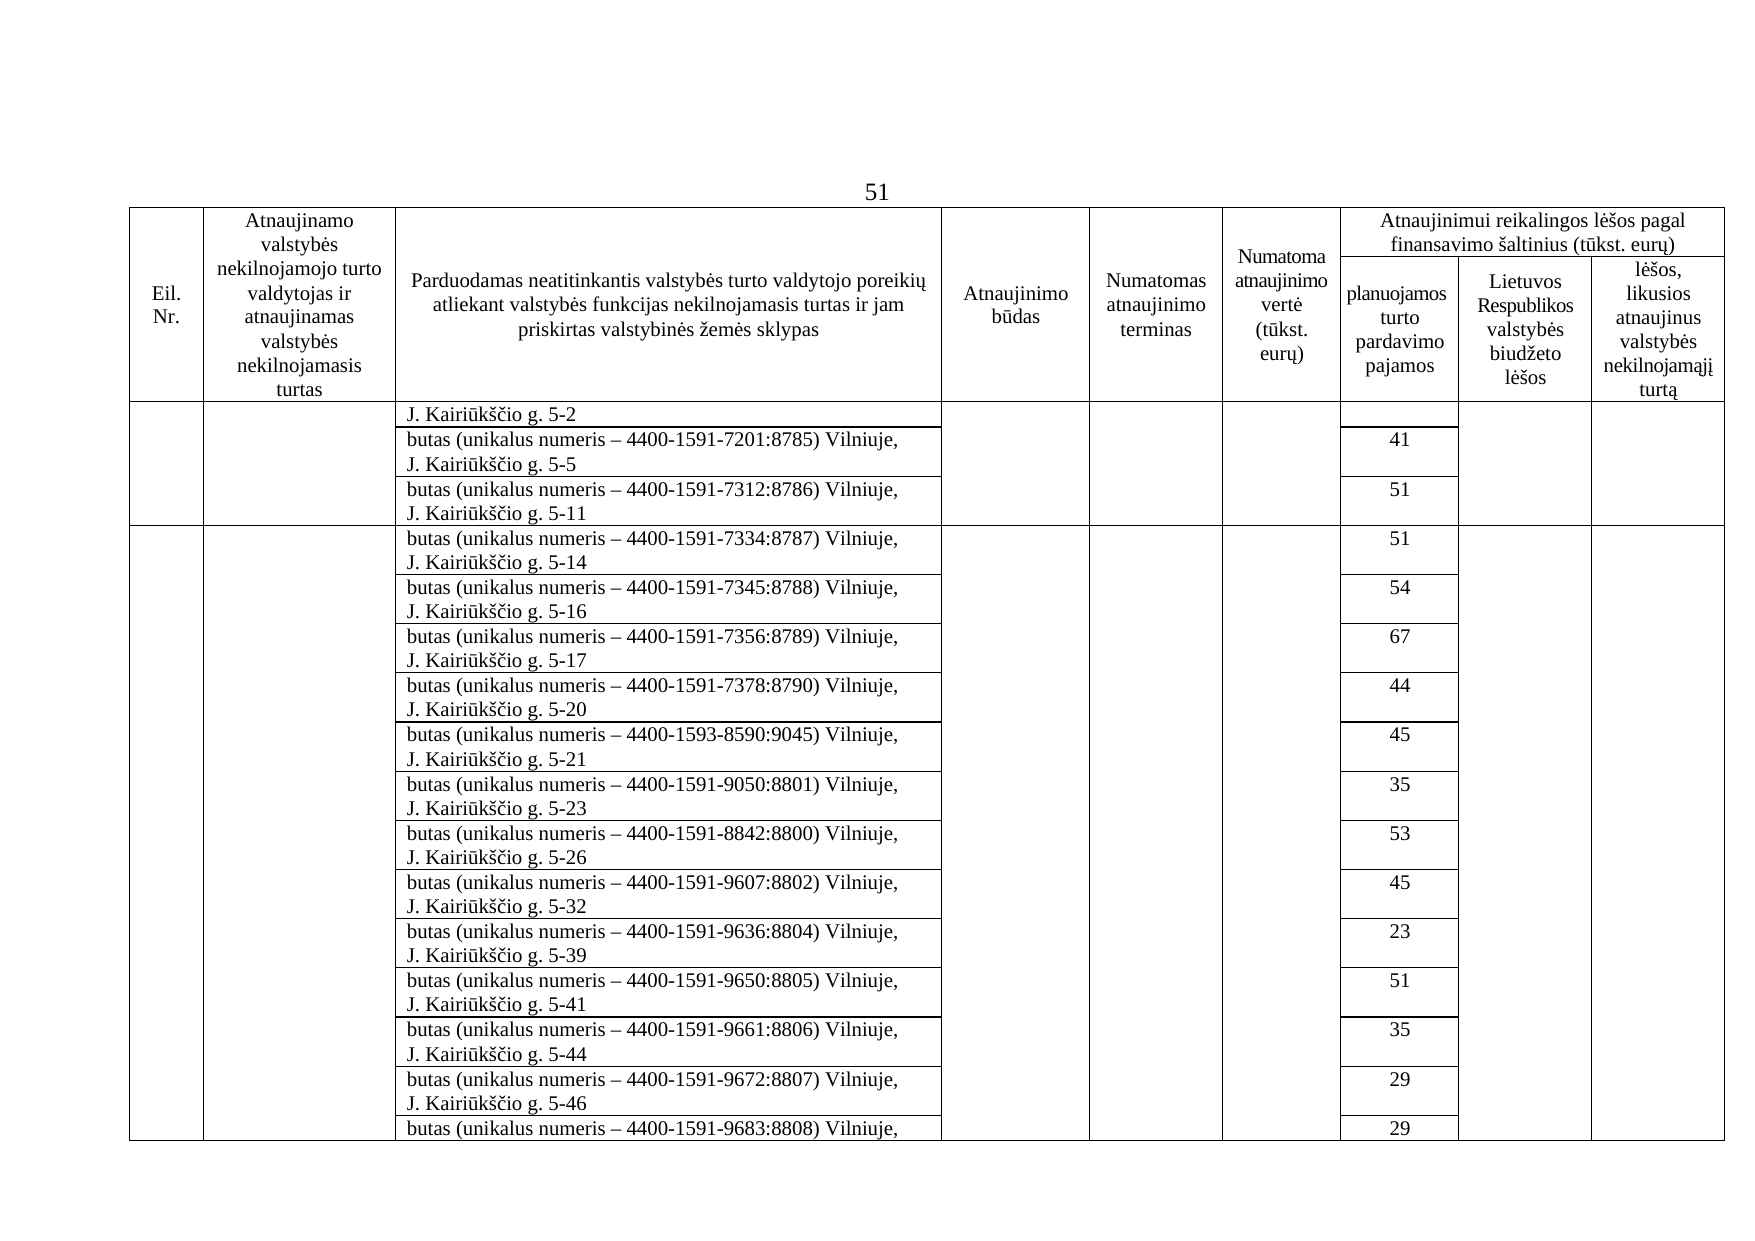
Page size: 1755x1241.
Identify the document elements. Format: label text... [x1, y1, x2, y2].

table_cell 53 [1341, 821, 1458, 869]
table_cell 35 [1341, 1018, 1458, 1066]
table_cell [204, 526, 395, 1140]
table_cell 23 [1341, 919, 1458, 967]
table_cell [204, 402, 395, 525]
table_cell butas (unikalus numeris – 4400-1591-9650:8805) Vilniuje, J. Kairiūkščio g. 5-41 [396, 968, 941, 1016]
table_cell 45 [1341, 723, 1458, 771]
table_cell butas (unikalus numeris – 4400-1591-7378:8790) Vilniuje, J. Kairiūkščio g. 5-20 [396, 673, 941, 721]
table_cell [1341, 402, 1458, 426]
table_cell [1090, 526, 1222, 1140]
table_cell J. Kairiūkščio g. 5-2 [396, 402, 941, 426]
table_cell [1592, 526, 1724, 1140]
table_cell butas (unikalus numeris – 4400-1591-7356:8789) Vilniuje, J. Kairiūkščio g. 5-17 [396, 624, 941, 672]
table_header Atnaujinamo valstybės nekilnojamojo turto valdytojas ir atnaujinamas valstybės nekilnojamasis turtas [204, 208, 395, 401]
table_cell 51 [1341, 477, 1458, 525]
table_cell planuojamos turto pardavimo pajamos [1341, 257, 1458, 401]
table_cell 51 [1341, 526, 1458, 574]
table_cell lėšos, likusios atnaujinus valstybės nekilnojamąjį turtą [1592, 257, 1724, 401]
table_cell [1223, 526, 1340, 1140]
table_cell butas (unikalus numeris – 4400-1591-7312:8786) Vilniuje, J. Kairiūkščio g. 5-11 [396, 477, 941, 525]
table_cell [1223, 402, 1340, 525]
table_cell [1090, 402, 1222, 525]
table_header Eil. Nr. [130, 208, 203, 401]
table_cell butas (unikalus numeris – 4400-1591-9636:8804) Vilniuje, J. Kairiūkščio g. 5-39 [396, 919, 941, 967]
table_cell 29 [1341, 1067, 1458, 1115]
table_cell [942, 526, 1089, 1140]
table_cell butas (unikalus numeris – 4400-1591-7345:8788) Vilniuje, J. Kairiūkščio g. 5-16 [396, 575, 941, 623]
table_cell [1592, 402, 1724, 525]
table_header Numatoma atnaujinimo vertė (tūkst. eurų) [1223, 208, 1340, 401]
table_cell butas (unikalus numeris – 4400-1591-8842:8800) Vilniuje, J. Kairiūkščio g. 5-26 [396, 821, 941, 869]
table_cell [942, 402, 1089, 525]
table_header Atnaujinimo būdas [942, 208, 1089, 401]
table_cell 44 [1341, 673, 1458, 721]
table_cell [1459, 526, 1591, 1140]
table_header Atnaujinimui reikalingos lėšos pagal finansavimo šaltinius (tūkst. eurų) [1341, 208, 1724, 256]
table_header Numatomas atnaujinimo terminas [1090, 208, 1222, 401]
table_cell butas (unikalus numeris – 4400-1591-9672:8807) Vilniuje, J. Kairiūkščio g. 5-46 [396, 1067, 941, 1115]
table_cell butas (unikalus numeris – 4400-1593-8590:9045) Vilniuje, J. Kairiūkščio g. 5-21 [396, 723, 941, 771]
table_cell butas (unikalus numeris – 4400-1591-9661:8806) Vilniuje, J. Kairiūkščio g. 5-44 [396, 1018, 941, 1066]
table_cell 54 [1341, 575, 1458, 623]
table_header Parduodamas neatitinkantis valstybės turto valdytojo poreikių atliekant valstybės funkcijas nekilnojamasis turtas ir jam priskirtas valstybinės žemės sklypas [396, 208, 941, 401]
table_cell butas (unikalus numeris – 4400-1591-9607:8802) Vilniuje, J. Kairiūkščio g. 5-32 [396, 870, 941, 918]
table_cell Lietuvos Respublikos valstybės biudžeto lėšos [1459, 257, 1591, 401]
table_cell [130, 526, 203, 1140]
table_cell 29 [1341, 1116, 1458, 1140]
table_cell butas (unikalus numeris – 4400-1591-9683:8808) Vilniuje, [396, 1116, 941, 1140]
table_cell butas (unikalus numeris – 4400-1591-9050:8801) Vilniuje, J. Kairiūkščio g. 5-23 [396, 772, 941, 820]
table_cell 41 [1341, 428, 1458, 476]
table_cell butas (unikalus numeris – 4400-1591-7334:8787) Vilniuje, J. Kairiūkščio g. 5-14 [396, 526, 941, 574]
table_cell 35 [1341, 772, 1458, 820]
table_cell 67 [1341, 624, 1458, 672]
table_cell 51 [1341, 968, 1458, 1016]
table_cell [130, 402, 203, 525]
table_cell 45 [1341, 870, 1458, 918]
table_cell butas (unikalus numeris – 4400-1591-7201:8785) Vilniuje, J. Kairiūkščio g. 5-5 [396, 428, 941, 476]
table_cell [1459, 402, 1591, 525]
